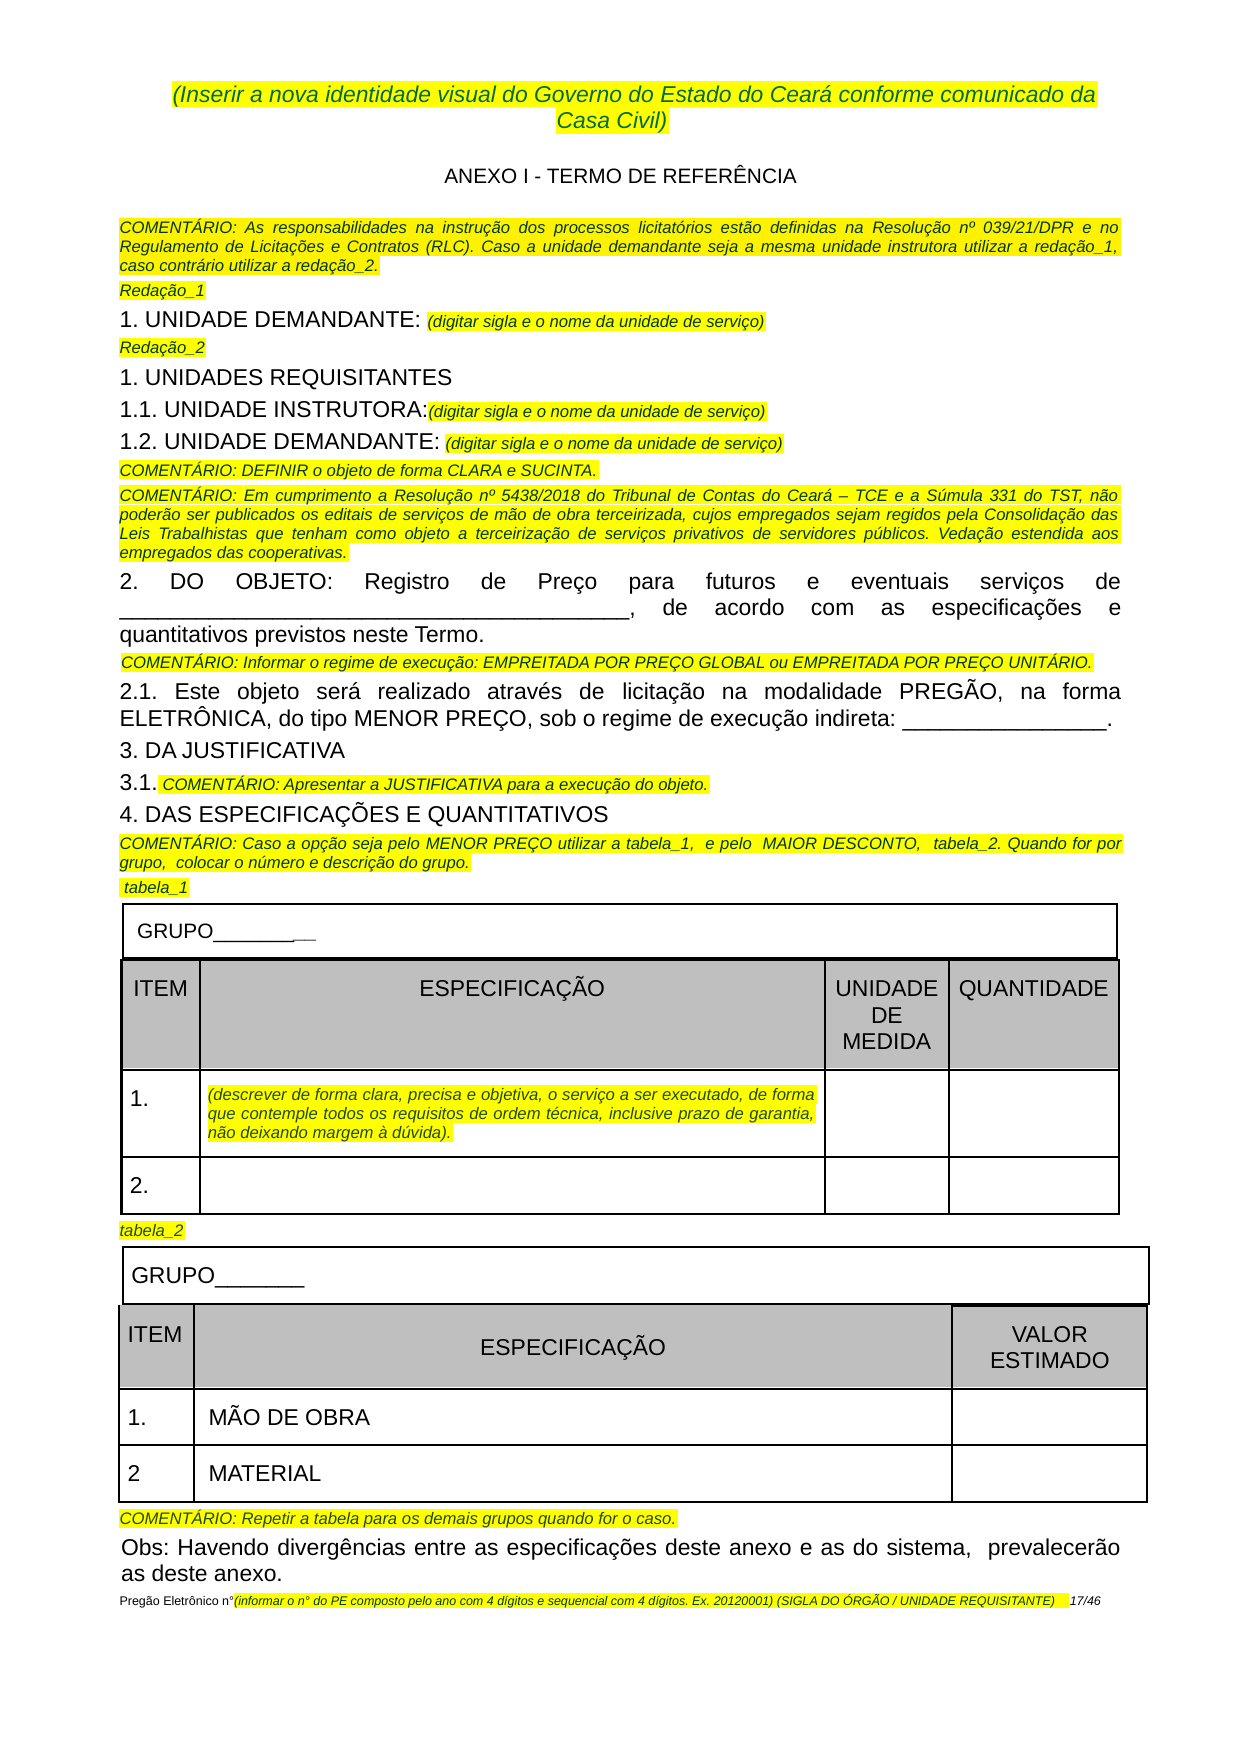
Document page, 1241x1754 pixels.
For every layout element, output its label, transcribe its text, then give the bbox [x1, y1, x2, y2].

table_header QUANTIDADE [950, 961, 1118, 1068]
text Obs: Havendo divergências entre as especificações deste anexo e as do sistema, prevalecerão as deste anexo. [121, 1534, 1121, 1586]
text 3.1. COMENTÁRIO: Apresentar a JUSTIFICATIVA para a execução do objeto. [119, 769, 1121, 795]
table_cell 1. [120, 1390, 193, 1444]
text 4. DAS ESPECIFICAÇÕES E QUANTITATIVOS [119, 801, 1121, 828]
table_cell 1. [123, 1071, 199, 1156]
text COMENTÁRIO: DEFINIR o objeto de forma CLARA e SUCINTA. [119, 460, 1121, 479]
table_cell 2. [123, 1158, 199, 1213]
text COMENTÁRIO: Em cumprimento a Resolução nº 5438/2018 do Tribunal de Contas do Ceará – TCE e a Súmula 331 do TST, não poderão ser publicados os editais de serviços de mão de obra terceirizada, cujos empregados sejam regidos pela Consolidação das Leis Trabalhistas que tenham como objeto a terceirização de serviços privativos de servidores públicos. Vedação estendida aos empregados das cooperativas. [119, 485, 1121, 562]
table_cell (descrever de forma clara, precisa e objetiva, o serviço a ser executado, de forma que contemple todos os requisitos de ordem técnica, inclusive prazo de garantia, não deixando margem à dúvida). [201, 1071, 824, 1156]
table_cell [950, 1071, 1118, 1156]
text 2. DO OBJETO: Registro de Preço para futuros e eventuais serviços de ________________________________________, de acordo com as especificações e quantitativos previstos neste Termo. [119, 568, 1121, 647]
table_cell [826, 1071, 948, 1156]
table_header UNIDADE DE MEDIDA [826, 961, 948, 1068]
table_cell MÃO DE OBRA [195, 1390, 951, 1444]
text COMENTÁRIO: Repetir a tabela para os demais grupos quando for o caso. [119, 1509, 1121, 1528]
text 2.1. Este objeto será realizado através de licitação na modalidade PREGÃO, na forma ELETRÔNICA, do tipo MENOR PREÇO, sob o regime de execução indireta: ________________. [119, 678, 1121, 731]
text Redação_2 [119, 338, 1121, 357]
table_header GRUPO_______ [124, 1248, 1148, 1302]
text COMENTÁRIO: Caso a opção seja pelo MENOR PREÇO utilizar a tabela_1, e pelo MAIOR DESCONTO, tabela_2. Quando for por grupo, colocar o número e descrição do grupo. [119, 834, 1123, 872]
table_cell [826, 1158, 948, 1213]
table_cell 2 [120, 1446, 193, 1501]
table_cell [953, 1446, 1146, 1501]
table_header ITEM [123, 961, 199, 1068]
table_header GRUPO_________ [124, 905, 1116, 957]
table_header ESPECIFICAÇÃO [195, 1305, 951, 1387]
table_header ITEM [120, 1305, 193, 1387]
text 1. UNIDADE DEMANDANTE: (digitar sigla e o nome da unidade de serviço) [119, 306, 1121, 332]
text 3. DA JUSTIFICATIVA [119, 737, 1121, 763]
text tabela_1 [119, 878, 1123, 897]
text 1.1. UNIDADE INSTRUTORA:(digitar sigla e o nome da unidade de serviço) [119, 396, 1121, 422]
text Redação_1 [119, 281, 1121, 300]
text ANEXO I - TERMO DE REFERÊNCIA [119, 163, 1121, 187]
table_cell [953, 1390, 1146, 1444]
table_cell [201, 1158, 824, 1213]
text 1. UNIDADES REQUISITANTES [119, 363, 1121, 390]
table_header ESPECIFICAÇÃO [201, 961, 824, 1068]
table_header VALOR ESTIMADO [953, 1307, 1146, 1387]
text COMENTÁRIO: Informar o regime de execução: EMPREITADA POR PREÇO GLOBAL ou EMPREITADA POR PREÇO UNITÁRIO. [121, 653, 1121, 672]
table_cell MATERIAL [195, 1446, 951, 1501]
text tabela_2 [119, 1221, 1123, 1240]
text 1.2. UNIDADE DEMANDANTE: (digitar sigla e o nome da unidade de serviço) [119, 428, 1121, 454]
table_cell [950, 1158, 1118, 1213]
text COMENTÁRIO: As responsabilidades na instrução dos processos licitatórios estão definidas na Resolução nº 039/21/DPR e no Regulamento de Licitações e Contratos (RLC). Caso a unidade demandante seja a mesma unidade instrutora utilizar a redação_1, caso contrário utilizar a redação_2. [119, 217, 1121, 275]
